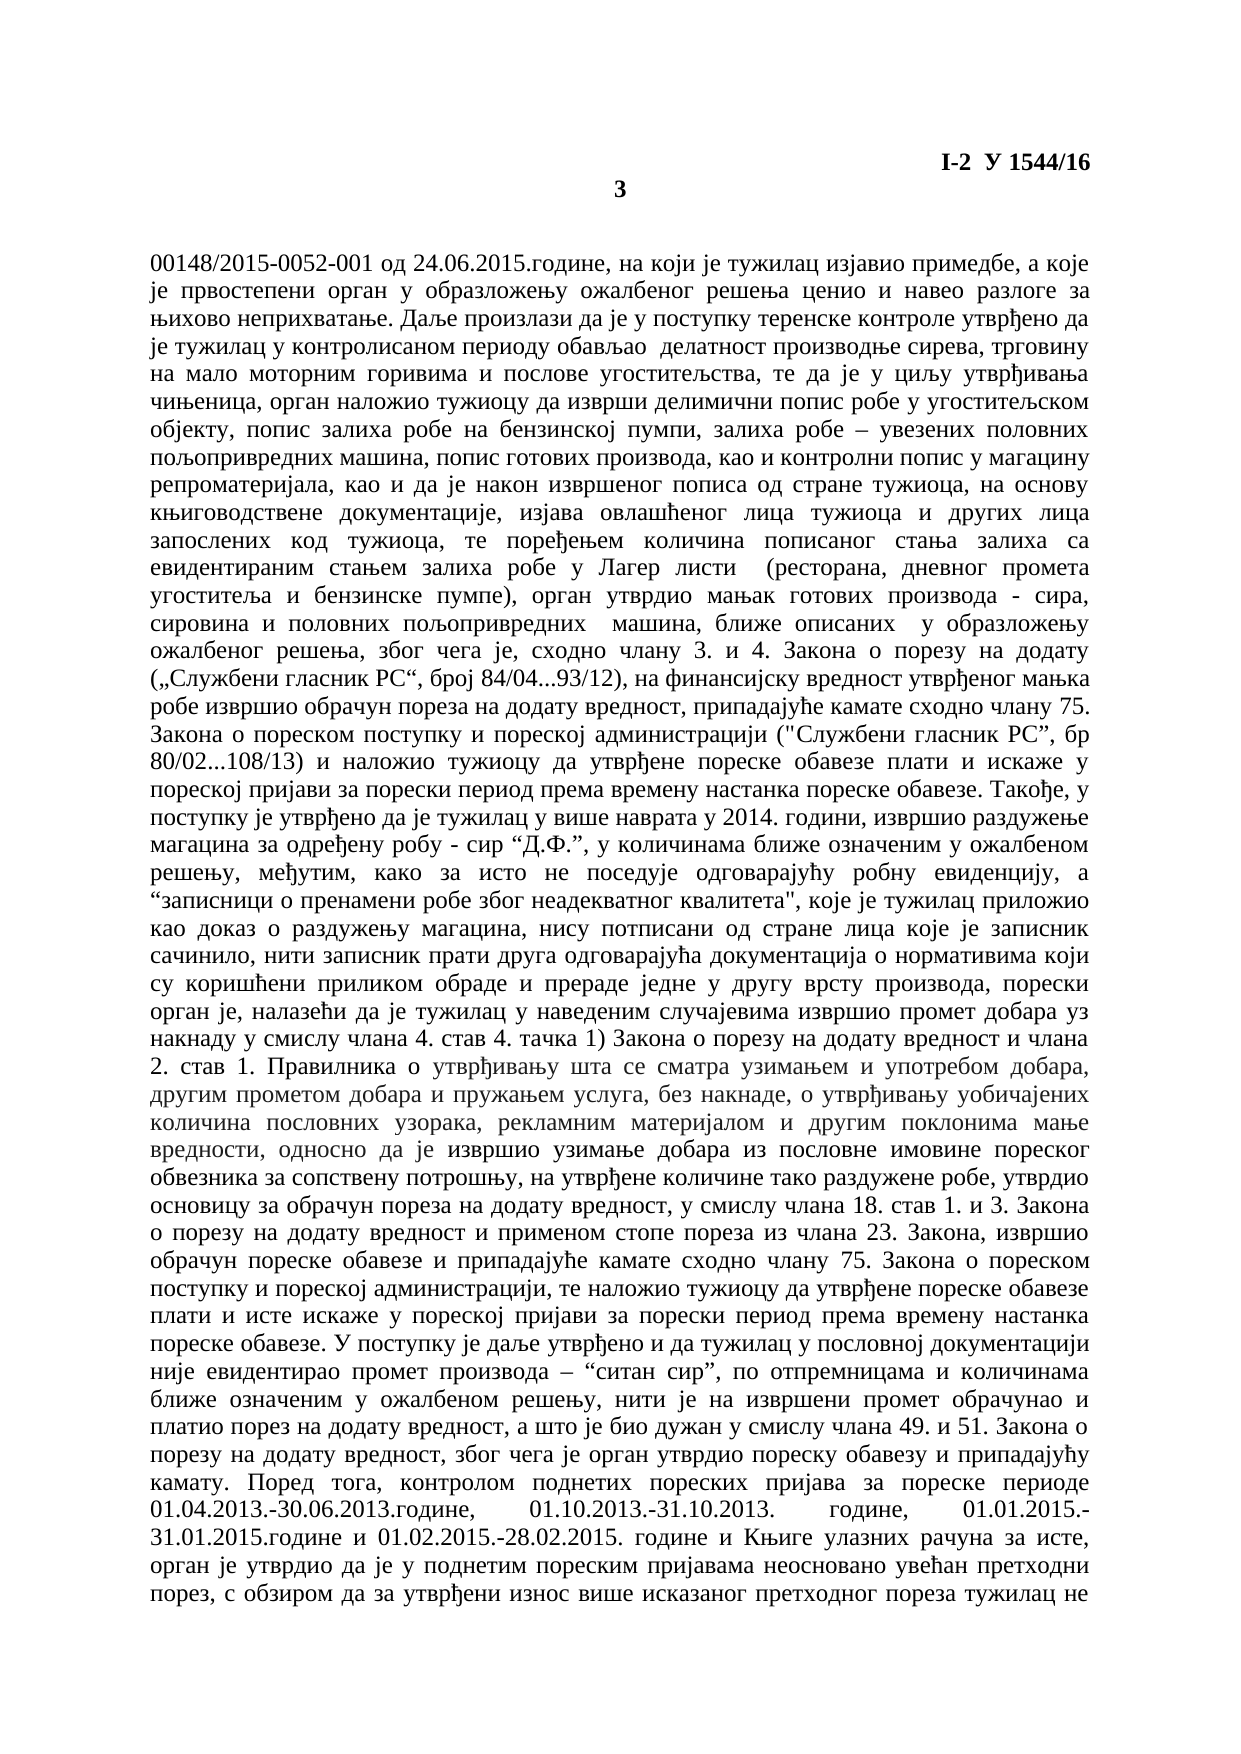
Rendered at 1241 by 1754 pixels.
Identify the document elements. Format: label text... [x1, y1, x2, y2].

text 00148/2015-0052-001 од 24.06.2015.године, на који је тужилац изјавио примедбе, а које је првостeпени орган у образложењу ожалбеног решења ценио и навео разлоге за њихово неприхватање. Даље произлази да је у поступку теренске контроле утврђено да је тужилац у контролисаном периоду обављао делатност производње сирева, трговину на мало моторним горивима и послове угоститељства, те да је у циљу утврђивања чињеница, орган наложио тужиоцу да изврши делимични попис робе у угоститељском објекту, попис залиха робе на бензинској пумпи, залиха робе – увезених половних пољопривредних машина, попис готових производа, као и контролни попис у магацину репроматеријала, као и да је након извршеног пописа од стране тужиоца, на основу књиговодствене документације, изјава овлашћеног лица тужиоца и других лица запослених код тужиоца, те поређењем количина пописаног стања залиха са евидентираним стањем залиха робе у Лагер листи (ресторана, дневног промета угоститеља и бензинске пумпе), орган утврдио мањак готових производа - сира, сировина и половних пољопривредних машина, ближе описаних у образложењу ожалбеног решења, због чега је, сходно члану 3. и 4. Закона о порезу на додату („Службени гласник РС“, број 84/04...93/12), на финансијску вредност утврђеног мањка робе извршио обрачун пореза на додату вредност, припадајуће камате сходно члану 75. Закона о пореском поступку и пореској администрацији ("Службени гласник РС”, бр 80/02...108/13) и наложио тужиоцу да утврђене пореске обавезе плати и искаже у пореској пријави за порески период према времену настанка пореске обавезе. Такође, у поступку је утврђено да је тужилац у више наврата у 2014. години, извршио раздужење магацина за одређену робу - сир “Д.Ф.”, у количинама ближе означеним у ожалбеном решењу, међутим, како за исто не поседује одговарајућу робну евиденцију, а “записници о пренамени робе због неадекватног квалитета", које је тужилац приложио као доказ о раздужењу магацина, нису потписани од стране лица које је записник сачинило, нити записник прати друга одговарајућа документација о нормативима који су коришћени приликом обраде и прераде једне у другу врсту производа, порески орган је, налазећи да је тужилац у наведеним случајевима извршио промет добара уз накнаду у смислу члана 4. став 4. тачка 1) Закона о порезу на додату вредност и члана 2. став 1. Правилника о утврђивању шта се сматра узимањем и употребом добара, другим прометом добара и пружањем услуга, без накнаде, о утврђивању уобичајених количина пословних узорака, рекламним материјалом и другим поклонима мање вредности, односно да је извршио узимање добара из пословне имовине пореског обвезника за сопствену потрошњу, на утврђене количине тако раздужене робе, утврдио основицу за обрачун пореза на додату вредност, у смислу члана 18. став 1. и 3. Закона о порезу на додату вредност и применом стопе пореза из члана 23. Закона, извршио обрачун пореске обавезе и припадајуће камате сходно члану 75. Закона о пореском поступку и пореској администрацији, те наложио тужиоцу да утврђене пореске обавезе плати и исте искаже у пореској пријави за порески период према времену настанка пореске обавезе. У поступку је даље утврђено и да тужилац у пословној документацији није евидентирао промет производа – “ситан сир”, по отпремницама и количинама ближе означеним у ожалбеном решењу, нити је на извршени промет обрачунао и платио порез на додату вредност, а што је био дужан у смислу члана 49. и 51. Закона о порезу на додату вредност, због чега је орган утврдио пореску обавезу и припадајућу камату. Поред тога, контролом поднетих пореских пријава за пореске периоде 01.04.2013.-30.06.2013.године, 01.10.2013.-31.10.2013. године, 01.01.2015.-31.01.2015.године и 01.02.2015.-28.02.2015. године и Књиге улазних рачуна за исте, орган је утврдио да је у поднетим пореским пријавама неосновано увећан претходни порез, с обзиром да за утврђени износ више исказаног претходног пореза тужилац не [150, 249, 1090, 1606]
